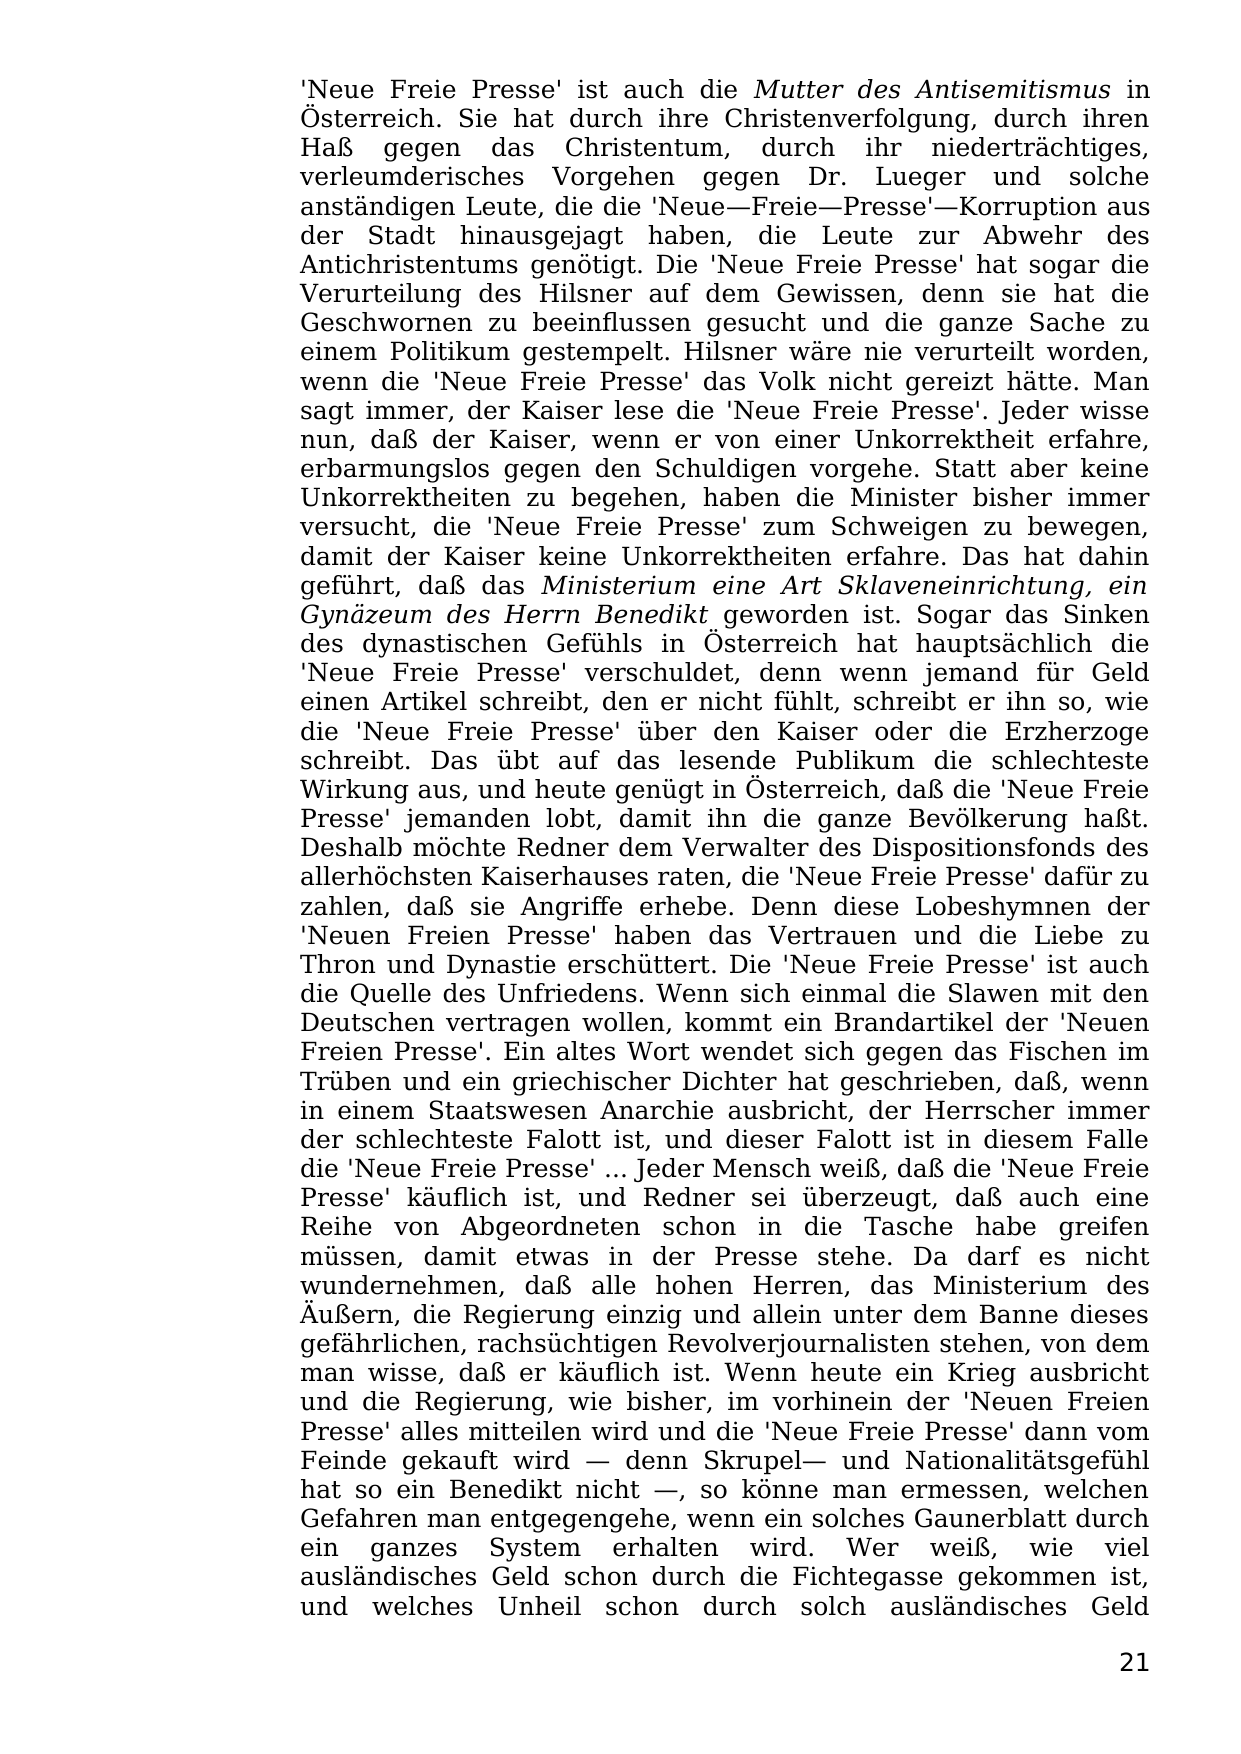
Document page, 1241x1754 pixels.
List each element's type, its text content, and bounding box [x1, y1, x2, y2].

text 'Neue Freie Presse' ist auch die Mutter des Antisemitismus in Österreich. Sie hat durch ihre Christenverfolgung, durch ihren Haß gegen das Christentum, durch ihr niederträchtiges, verleumderisches Vorgehen gegen Dr. Lueger und solche anständigen Leute, die die 'Neue—Freie—Presse'—Korruption aus der Stadt hinausgejagt haben, die Leute zur Abwehr des Antichristentums genötigt. Die 'Neue Freie Presse' hat sogar die Verurteilung des Hilsner auf dem Gewissen, denn sie hat die Geschwornen zu beeinflussen gesucht und die ganze Sache zu einem Politikum gestempelt. Hilsner wäre nie verurteilt worden, wenn die 'Neue Freie Presse' das Volk nicht gereizt hätte. Man sagt immer, der Kaiser lese die 'Neue Freie Presse'. Jeder wisse nun, daß der Kaiser, wenn er von einer Unkorrektheit erfahre, erbarmungslos gegen den Schuldigen vorgehe. Statt aber keine Unkorrektheiten zu begehen, haben die Minister bisher immer versucht, die 'Neue Freie Presse' zum Schweigen zu bewegen, damit der Kaiser keine Unkorrektheiten erfahre. Das hat dahin geführt, daß das Ministerium eine Art Sklaveneinrichtung, ein Gynäzeum des Herrn Benedikt geworden ist. Sogar das Sinken des dynastischen Gefühls in Österreich hat hauptsächlich die 'Neue Freie Presse' verschuldet, denn wenn jemand für Geld einen Artikel schreibt, den er nicht fühlt, schreibt er ihn so, wie die 'Neue Freie Presse' über den Kaiser oder die Erzherzoge schreibt. Das übt auf das lesende Publikum die schlechteste Wirkung aus, und heute genügt in Österreich, daß die 'Neue Freie Presse' jemanden lobt, damit ihn die ganze Bevölkerung haßt. Deshalb möchte Redner dem Verwalter des Dispositionsfonds des allerhöchsten Kaiserhauses raten, die 'Neue Freie Presse' dafür zu zahlen, daß sie Angriffe erhebe. Denn diese Lobeshymnen der 'Neuen Freien Presse' haben das Vertrauen und die Liebe zu Thron und Dynastie erschüttert. Die 'Neue Freie Presse' ist auch die Quelle des Unfriedens. Wenn sich einmal die Slawen mit den Deutschen vertragen wollen, kommt ein Brandartikel der 'Neuen Freien Presse'. Ein altes Wort wendet sich gegen das Fischen im Trüben und ein griechischer Dichter hat geschrieben, daß, wenn in einem Staatswesen Anarchie ausbricht, der Herrscher immer der schlechteste Falott ist, und dieser Falott ist in diesem Falle die 'Neue Freie Presse' ... Jeder Mensch weiß, daß die 'Neue Freie Presse' käuflich ist, und Redner sei überzeugt, daß auch eine Reihe von Abgeordneten schon in die Tasche habe greifen müssen, damit etwas in der Presse stehe. Da darf es nicht wundernehmen, daß alle hohen Herren, das Ministerium des Äußern, die Regierung einzig und allein unter dem Banne dieses gefährlichen, rachsüchtigen Revolverjournalisten stehen, von dem man wisse, daß er käuflich ist. Wenn heute ein Krieg ausbricht und die Regierung, wie bisher, im vorhinein der 'Neuen Freien Presse' alles mitteilen wird und die 'Neue Freie Presse' dann vom Feinde gekauft wird — denn Skrupel— und Nationalitätsgefühl hat so ein Benedikt nicht —, so könne man ermessen, welchen Gefahren man entgegengehe, wenn ein solches Gaunerblatt durch ein ganzes System erhalten wird. Wer weiß, wie viel ausländisches Geld schon durch die Fichtegasse gekommen ist, und welches Unheil schon durch solch ausländisches Geld [300, 75, 1151, 1621]
